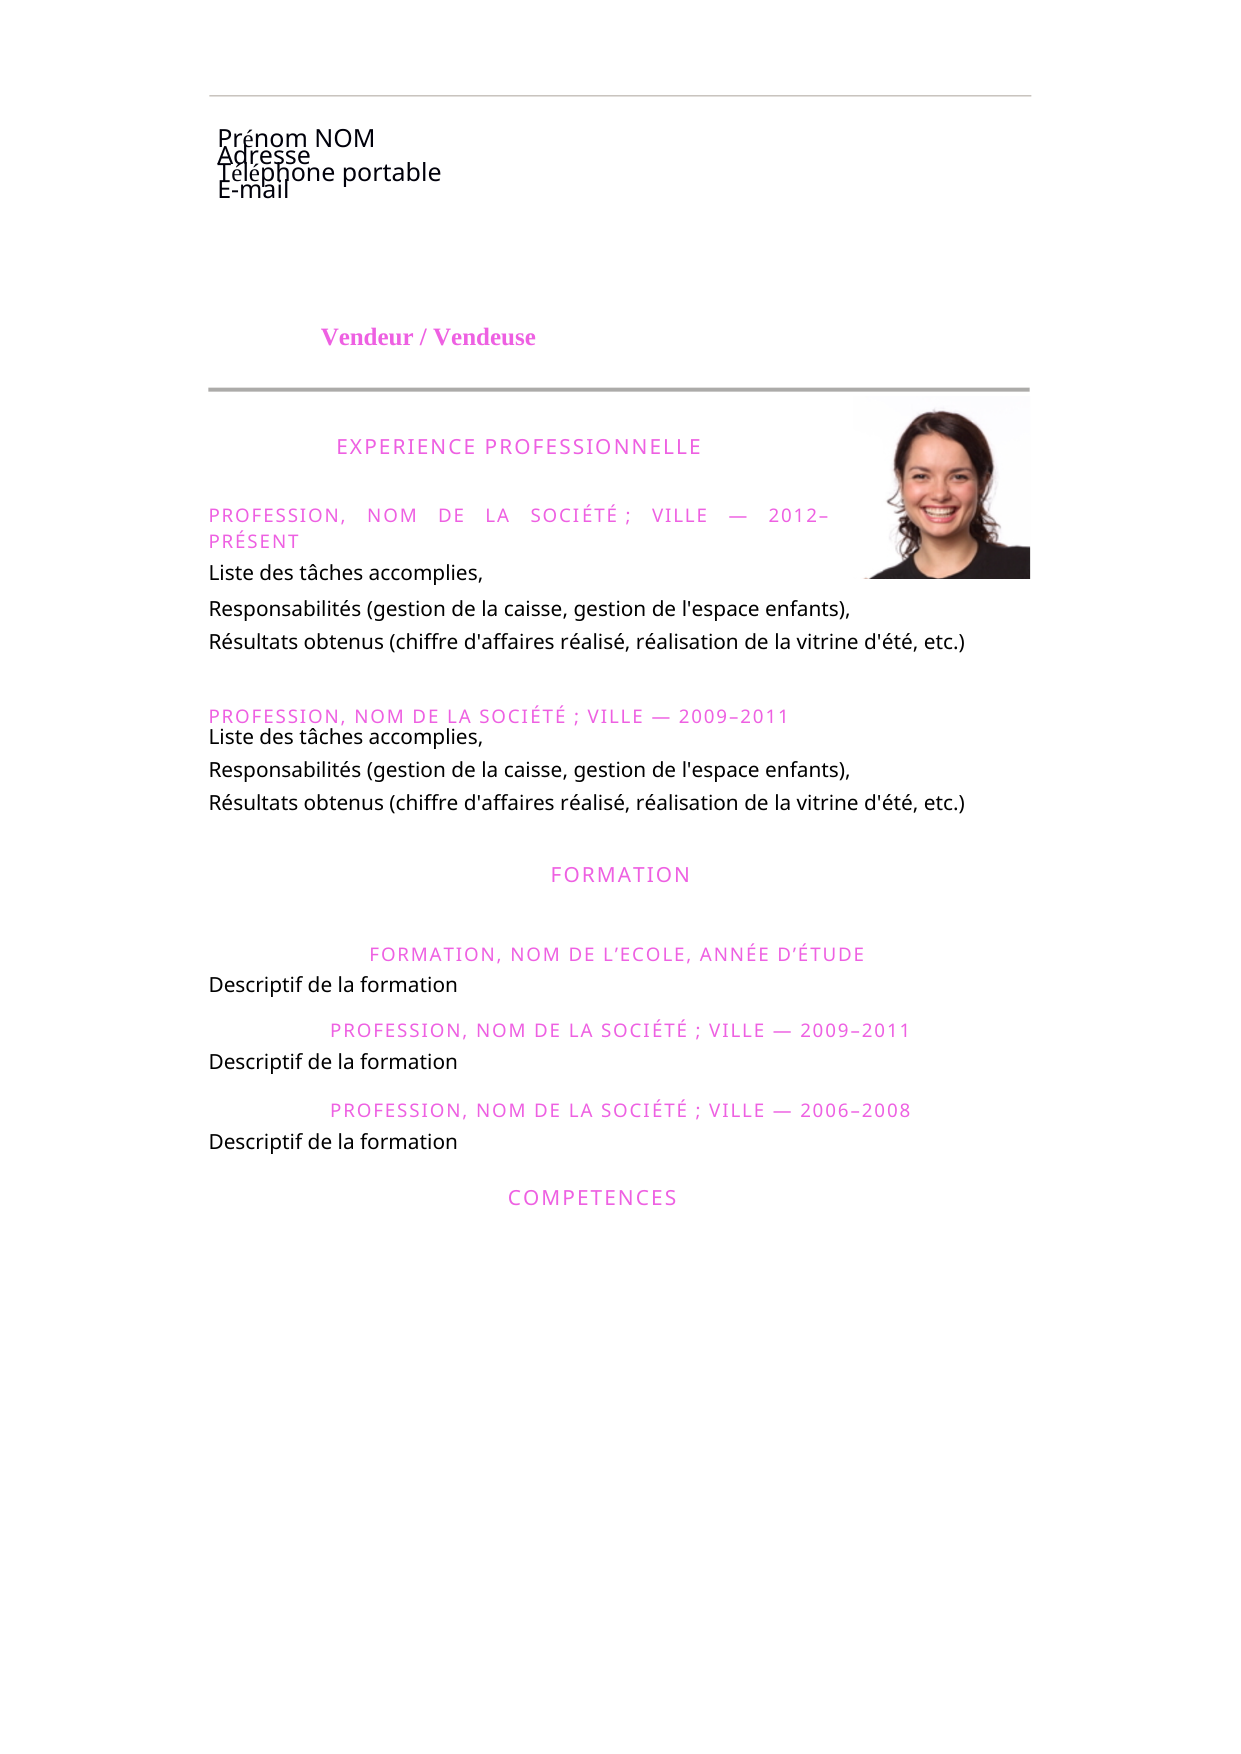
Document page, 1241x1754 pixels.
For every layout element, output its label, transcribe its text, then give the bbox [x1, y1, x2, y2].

text formation, nom de l’ecole, année d’étude [208, 930, 1032, 955]
text Descriptif de la formation [208, 1116, 1032, 1144]
text Responsabilités (gestion de la caisse, gestion de l'espace enfants), [841, 755, 1032, 769]
text Descriptif de la formation [208, 959, 1032, 988]
text formation [208, 860, 1032, 874]
text PROFESSION, NOM DE LA SOCIÉTÉ ; VILLE — 2006–2008 [208, 1086, 1032, 1112]
text Responsabilités (gestion de la caisse, gestion de l'espace enfants), [384, 755, 582, 769]
text Liste des tâches accomplies, [208, 722, 434, 736]
text PROFESSION, NOM DE LA SOCIÉTÉ ; VILLE — 2009–2011 [208, 692, 1032, 718]
text EXPERIENCE PROFESSIONNELLE [208, 432, 862, 460]
text Liste des tâches accomplies, [208, 532, 862, 561]
text Liste des tâches accomplies, [436, 722, 1032, 736]
text Résultats obtenus (chiffre d'affaires réalisé, réalisation de la vitrine d'été, etc.) [208, 788, 392, 802]
text Responsabilités (gestion de la caisse, gestion de l'espace enfants), [717, 755, 842, 769]
text Responsabilités (gestion de la caisse, gestion de l'espace enfants), [247, 755, 369, 769]
text Responsabilités (gestion de la caisse, gestion de l'espace enfants), [584, 755, 715, 769]
text competences [208, 1172, 1032, 1201]
text Responsabilités (gestion de la caisse, gestion de l'espace enfants), [208, 579, 1032, 608]
text Résultats obtenus (chiffre d'affaires réalisé, réalisation de la vitrine d'été, etc.) [392, 788, 962, 802]
picture [862, 396, 1031, 579]
text Résultats obtenus (chiffre d'affaires réalisé, réalisation de la vitrine d'été, etc.) [208, 627, 1032, 641]
text Descriptif de la formation [208, 1036, 1032, 1065]
text PROFESSION, NOM DE LA SOCIÉTÉ ; VILLE — 2012–Présent [208, 502, 862, 528]
text PROFESSION, NOM DE LA SOCIÉTÉ ; VILLE — 2009–2011 [208, 1007, 1032, 1032]
